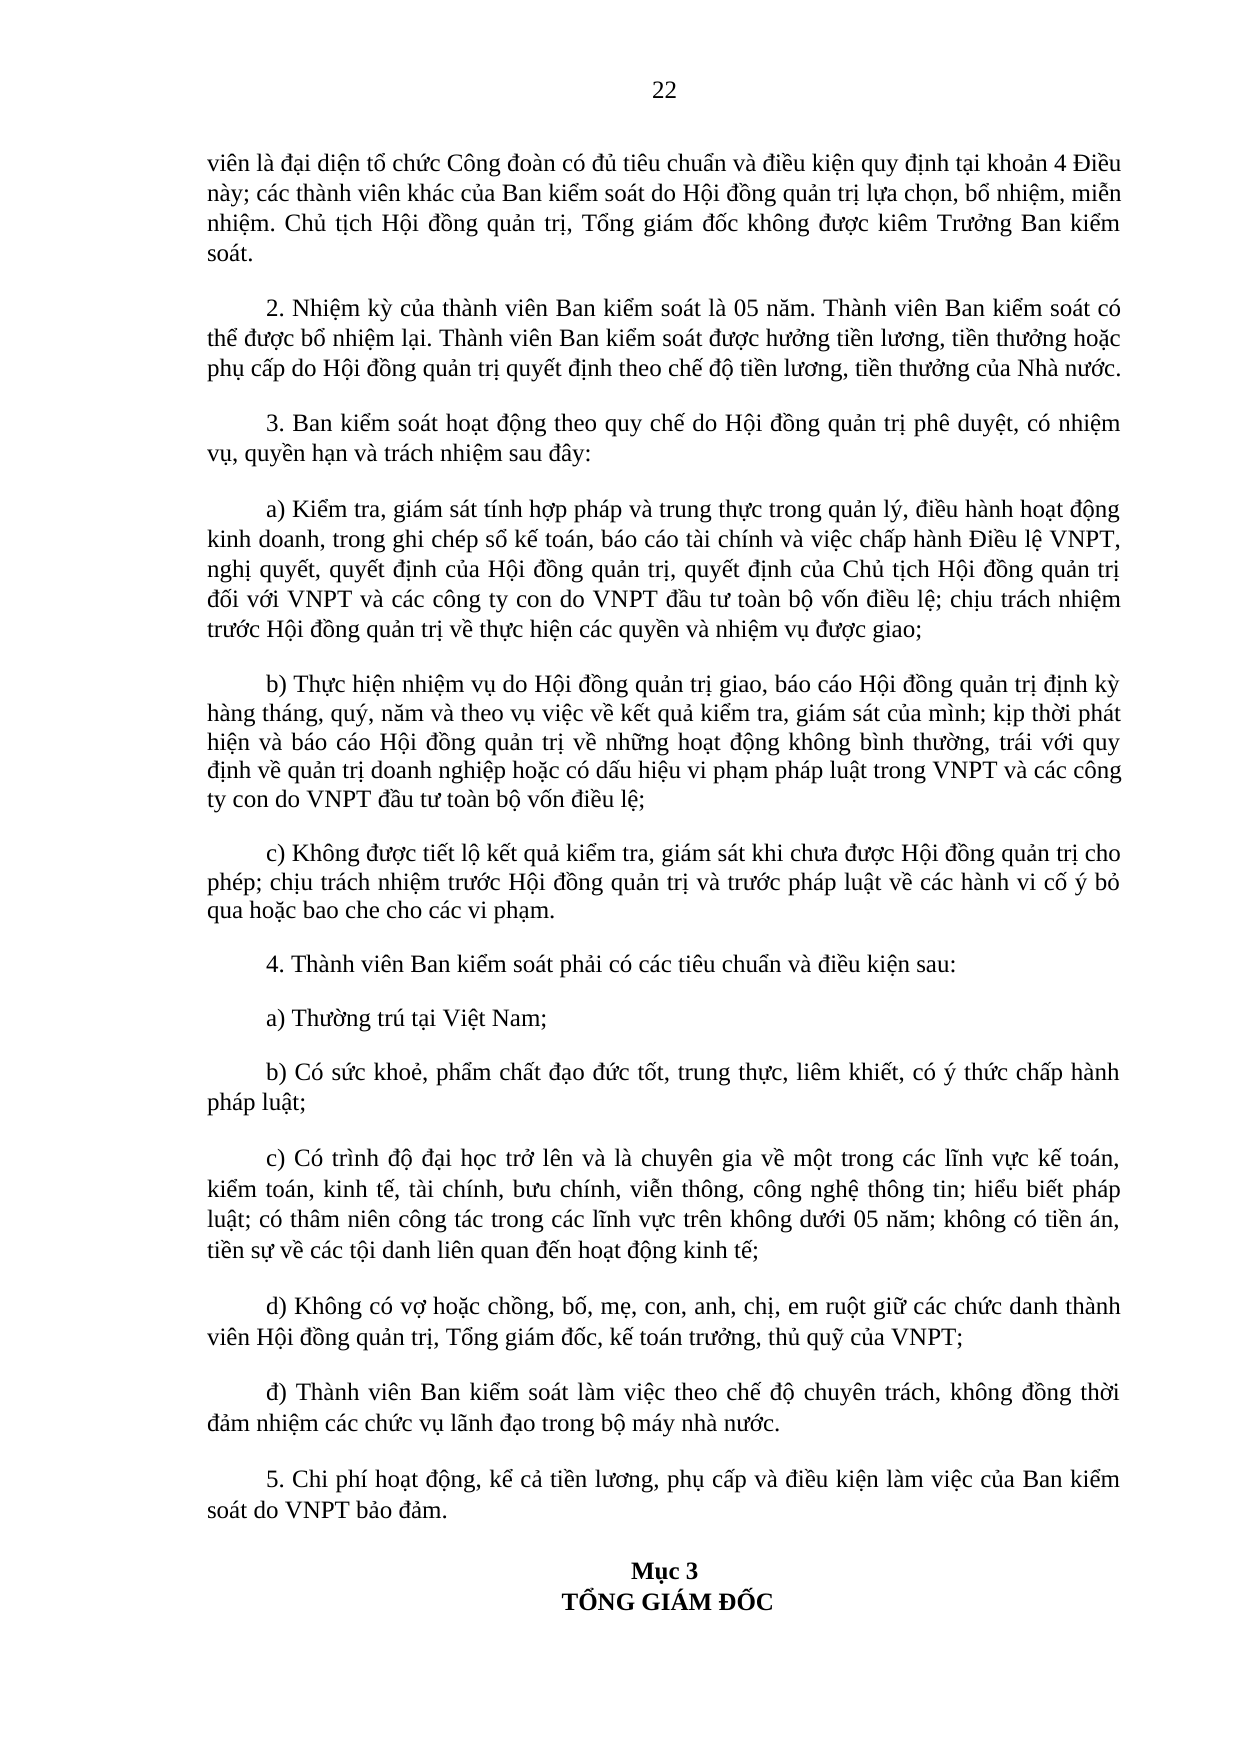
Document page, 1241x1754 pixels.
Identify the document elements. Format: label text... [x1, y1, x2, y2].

text b) Thực hiện nhiệm vụ do Hội đồng quản trị giao, báo cáo Hội đồng quản trị định kỳ hàng tháng, quý, năm và theo vụ việc về kết quả kiểm tra, giám sát của mình; kịp thời phát hiện và báo cáo Hội đồng quản trị về những hoạt động không bình thường, trái với quy định về quản trị doanh nghiệp hoặc có dấu hiệu vi phạm pháp luật trong VNPT và các công ty con do VNPT đầu tư toàn bộ vốn điều lệ; [207, 669, 1122, 813]
text d) Không có vợ hoặc chồng, bố, mẹ, con, anh, chị, em ruột giữ các chức danh thành viên Hội đồng quản trị, Tổng giám đốc, kế toán trưởng, thủ quỹ của VNPT; [207, 1291, 1122, 1351]
text c) Không được tiết lộ kết quả kiểm tra, giám sát khi chưa được Hội đồng quản trị cho phép; chịu trách nhiệm trước Hội đồng quản trị và trước pháp luật về các hành vi cố ý bỏ qua hoặc bao che cho các vi phạm. [207, 838, 1122, 924]
text viên là đại diện tổ chức Công đoàn có đủ tiêu chuẩn và điều kiện quy định tại khoản 4 Điều này; các thành viên khác của Ban kiểm soát do Hội đồng quản trị lựa chọn, bổ nhiệm, miễn nhiệm. Chủ tịch Hội đồng quản trị, Tổng giám đốc không được kiêm Trưởng Ban kiểm soát. [207, 148, 1122, 267]
text 4. Thành viên Ban kiểm soát phải có các tiêu chuẩn và điều kiện sau: [207, 949, 1122, 978]
text b) Có sức khoẻ, phẩm chất đạo đức tốt, trung thực, liêm khiết, có ý thức chấp hành pháp luật; [207, 1057, 1122, 1116]
text c) Có trình độ đại học trở lên và là chuyên gia về một trong các lĩnh vực kế toán, kiểm toán, kinh tế, tài chính, bưu chính, viễn thông, công nghệ thông tin; hiểu biết pháp luật; có thâm niên công tác trong các lĩnh vực trên không dưới 05 năm; không có tiền án, tiền sự về các tội danh liên quan đến hoạt động kinh tế; [207, 1143, 1122, 1264]
text đ) Thành viên Ban kiểm soát làm việc theo chế độ chuyên trách, không đồng thời đảm nhiệm các chức vụ lãnh đạo trong bộ máy nhà nước. [207, 1377, 1122, 1437]
text TỔNG GIÁM ĐỐC [207, 1587, 1122, 1616]
text 5. Chi phí hoạt động, kể cả tiền lương, phụ cấp và điều kiện làm việc của Ban kiểm soát do VNPT bảo đảm. [207, 1464, 1122, 1523]
text Mục 3 [207, 1556, 1122, 1585]
text 3. Ban kiểm soát hoạt động theo quy chế do Hội đồng quản trị phê duyệt, có nhiệm vụ, quyền hạn và trách nhiệm sau đây: [207, 408, 1122, 467]
text a) Thường trú tại Việt Nam; [207, 1003, 1122, 1032]
text a) Kiểm tra, giám sát tính hợp pháp và trung thực trong quản lý, điều hành hoạt động kinh doanh, trong ghi chép sổ kế toán, báo cáo tài chính và việc chấp hành Điều lệ VNPT, nghị quyết, quyết định của Hội đồng quản trị, quyết định của Chủ tịch Hội đồng quản trị đối với VNPT và các công ty con do VNPT đầu tư toàn bộ vốn điều lệ; chịu trách nhiệm trước Hội đồng quản trị về thực hiện các quyền và nhiệm vụ được giao; [207, 494, 1122, 643]
text 2. Nhiệm kỳ của thành viên Ban kiểm soát là 05 năm. Thành viên Ban kiểm soát có thể được bổ nhiệm lại. Thành viên Ban kiểm soát được hưởng tiền lương, tiền thưởng hoặc phụ cấp do Hội đồng quản trị quyết định theo chế độ tiền lương, tiền thưởng của Nhà nước. [207, 293, 1122, 382]
